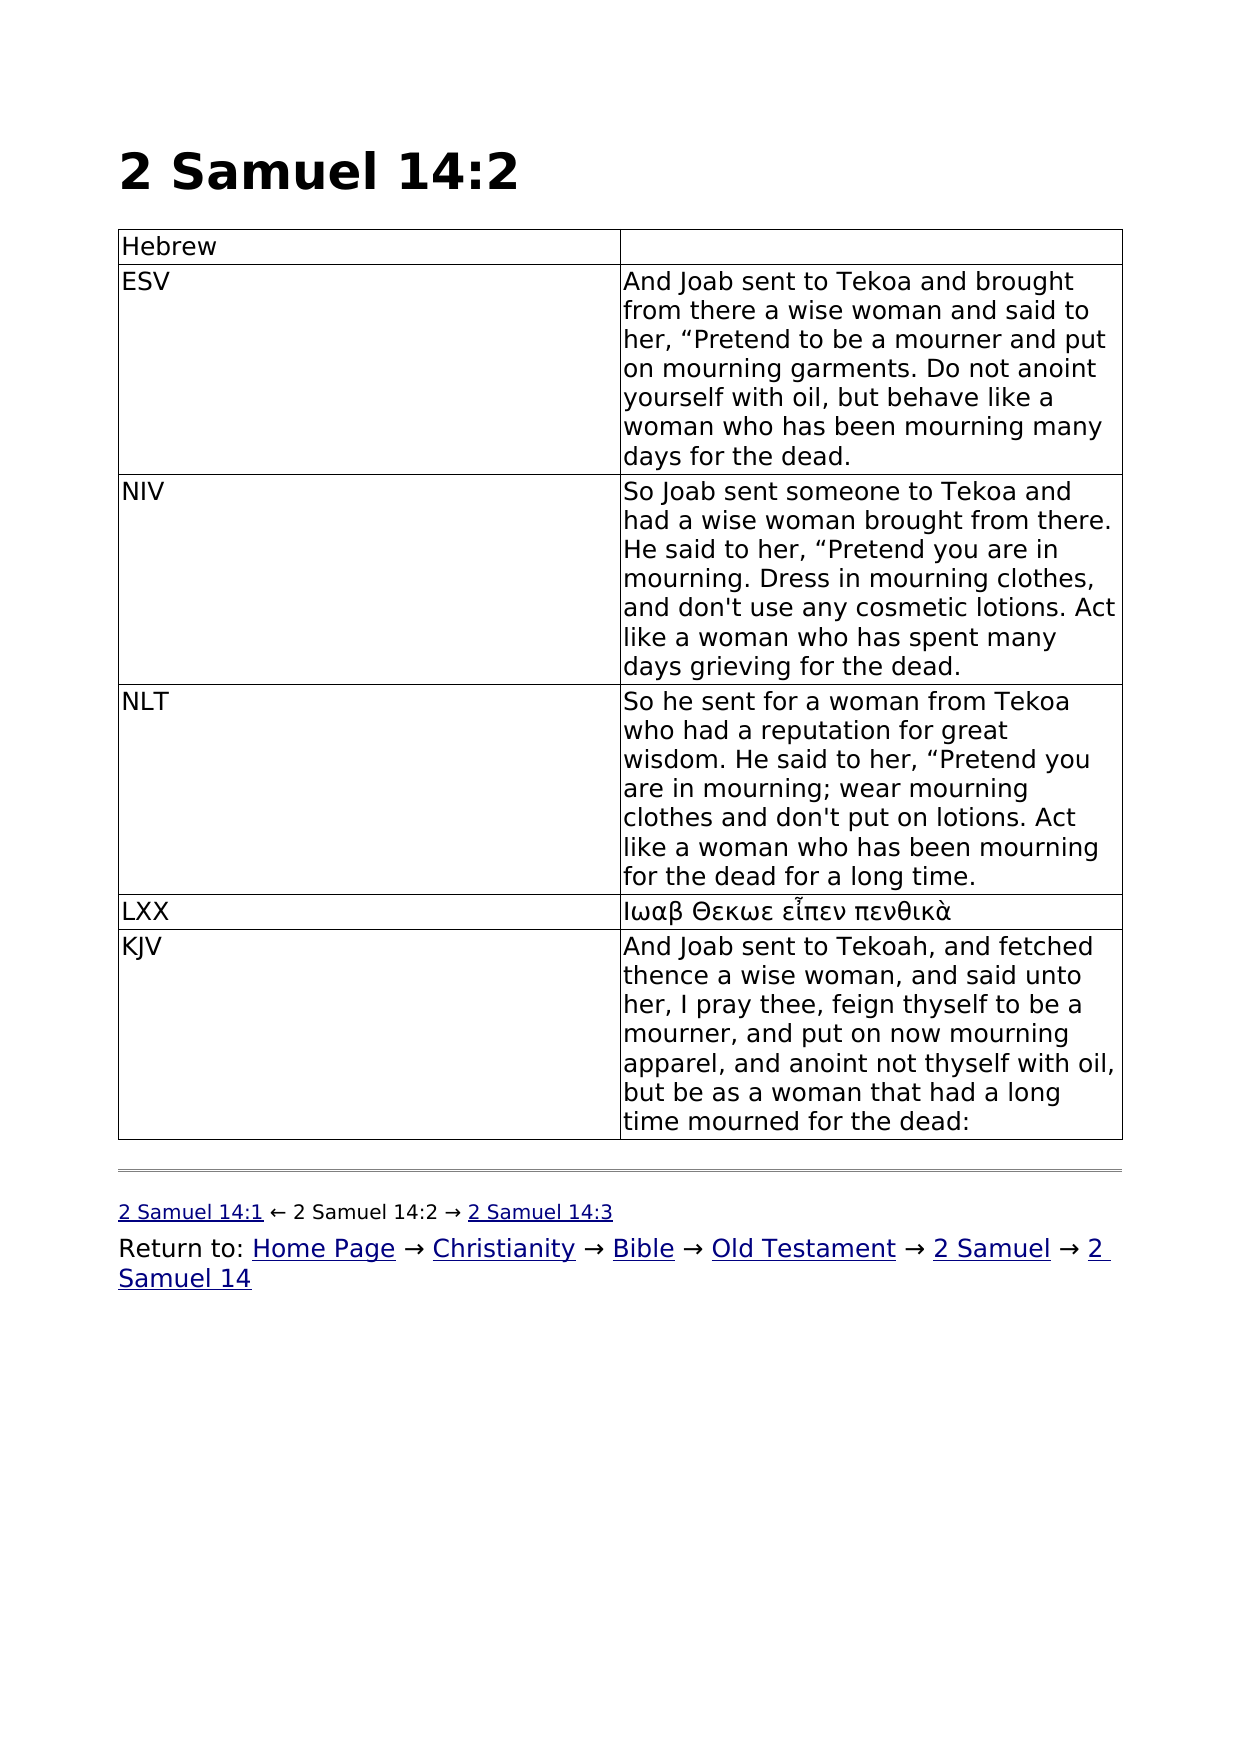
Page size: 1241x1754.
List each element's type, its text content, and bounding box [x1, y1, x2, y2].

text 2 Samuel 14:1 ← 2 Samuel 14:2 → 2 Samuel 14:3 [118, 1201, 1122, 1234]
table_cell NIV [119, 475, 620, 684]
table_cell NLT [119, 685, 620, 894]
table_header [621, 230, 1122, 264]
table_cell So Joab sent someone to Tekoa and had a wise woman brought from there. He said to her, “Pretend you are in mourning. Dress in mourning clothes, and don't use any cosmetic lotions. Act like a woman who has spent many days grieving for the dead. [621, 475, 1122, 684]
text Return to: Home Page → Christianity → Bible → Old Testament → 2 Samuel → 2 Samuel 14 [118, 1234, 1122, 1293]
table_cell Ιωαβ Θεκωε εἶπεν πενθικὰ [621, 895, 1122, 929]
subtitle 2 Samuel 14:2 [118, 143, 1122, 201]
table_cell LXX [119, 895, 620, 929]
table_cell And Joab sent to Tekoah, and fetched thence a wise woman, and said unto her, I pray thee, feign thyself to be a mourner, and put on now mourning apparel, and anoint not thyself with oil, but be as a woman that had a long time mourned for the dead: [621, 930, 1122, 1139]
table_cell ESV [119, 265, 620, 474]
table_header Hebrew [119, 230, 620, 264]
table_cell KJV [119, 930, 620, 1139]
table_cell And Joab sent to Tekoa and brought from there a wise woman and said to her, “Pretend to be a mourner and put on mourning garments. Do not anoint yourself with oil, but behave like a woman who has been mourning many days for the dead. [621, 265, 1122, 474]
table_cell So he sent for a woman from Tekoa who had a reputation for great wisdom. He said to her, “Pretend you are in mourning; wear mourning clothes and don't put on lotions. Act like a woman who has been mourning for the dead for a long time. [621, 685, 1122, 894]
